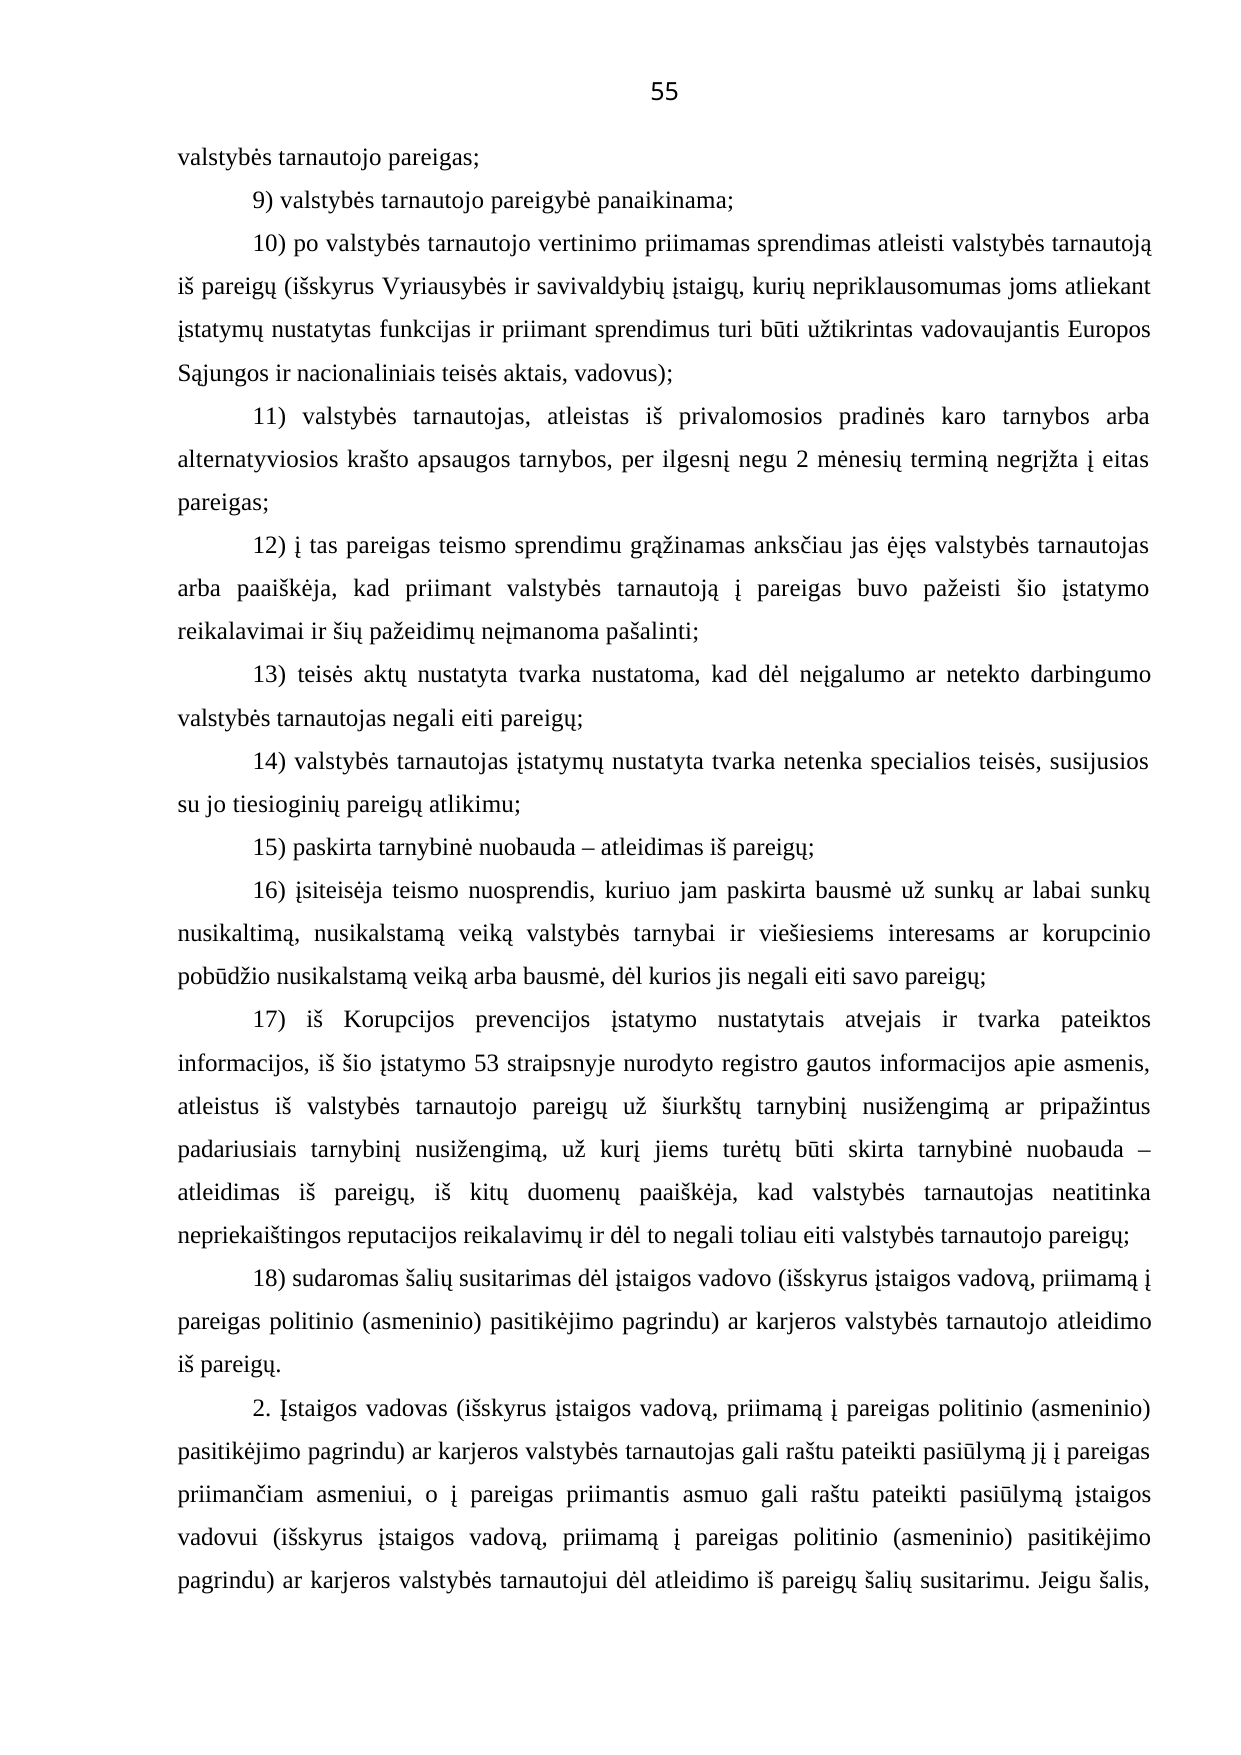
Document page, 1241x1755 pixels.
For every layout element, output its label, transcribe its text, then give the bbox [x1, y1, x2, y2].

text 10) po valstybės tarnautojo vertinimo priimamas sprendimas atleisti valstybės tarnautoją iš pareigų (išskyrus Vyriausybės ir savivaldybių įstaigų, kurių nepriklausomumas joms atliekant įstatymų nustatytas funkcijas ir priimant sprendimus turi būti užtikrintas vadovaujantis Europos Sąjungos ir nacionaliniais teisės aktais, vadovus); [177, 228, 1152, 386]
text 18) sudaromas šalių susitarimas dėl įstaigos vadovo (išskyrus įstaigos vadovą, priimamą į pareigas politinio (asmeninio) pasitikėjimo pagrindu) ar karjeros valstybės tarnautojo atleidimo iš pareigų. [177, 1263, 1152, 1378]
text 14) valstybės tarnautojas įstatymų nustatyta tvarka netenka specialios teisės, susijusios su jo tiesioginių pareigų atlikimu; [177, 746, 1152, 818]
text 17) iš Korupcijos prevencijos įstatymo nustatytais atvejais ir tvarka pateiktos informacijos, iš šio įstatymo 53 straipsnyje nurodyto registro gautos informacijos apie asmenis, atleistus iš valstybės tarnautojo pareigų už šiurkštų tarnybinį nusižengimą ar pripažintus padariusiais tarnybinį nusižengimą, už kurį jiems turėtų būti skirta tarnybinė nuobauda – atleidimas iš pareigų, iš kitų duomenų paaiškėja, kad valstybės tarnautojas neatitinka nepriekaištingos reputacijos reikalavimų ir dėl to negali toliau eiti valstybės tarnautojo pareigų; [177, 1004, 1152, 1249]
text 12) į tas pareigas teismo sprendimu grąžinamas anksčiau jas ėjęs valstybės tarnautojas arba paaiškėja, kad priimant valstybės tarnautoją į pareigas buvo pažeisti šio įstatymo reikalavimai ir šių pažeidimų neįmanoma pašalinti; [177, 530, 1152, 645]
text valstybės tarnautojo pareigas; [177, 142, 1152, 171]
text 15) paskirta tarnybinė nuobauda – atleidimas iš pareigų; [177, 832, 1152, 861]
text 16) įsiteisėja teismo nuosprendis, kuriuo jam paskirta bausmė už sunkų ar labai sunkų nusikaltimą, nusikalstamą veiką valstybės tarnybai ir viešiesiems interesams ar korupcinio pobūdžio nusikalstamą veiką arba bausmė, dėl kurios jis negali eiti savo pareigų; [177, 875, 1152, 990]
text 11) valstybės tarnautojas, atleistas iš privalomosios pradinės karo tarnybos arba alternatyviosios krašto apsaugos tarnybos, per ilgesnį negu 2 mėnesių terminą negrįžta į eitas pareigas; [177, 401, 1152, 516]
text 13) teisės aktų nustatyta tvarka nustatoma, kad dėl neįgalumo ar netekto darbingumo valstybės tarnautojas negali eiti pareigų; [177, 659, 1152, 731]
text 9) valstybės tarnautojo pareigybė panaikinama; [177, 185, 1152, 214]
text 2. Įstaigos vadovas (išskyrus įstaigos vadovą, priimamą į pareigas politinio (asmeninio) pasitikėjimo pagrindu) ar karjeros valstybės tarnautojas gali raštu pateikti pasiūlymą jį į pareigas priimančiam asmeniui, o į pareigas priimantis asmuo gali raštu pateikti pasiūlymą įstaigos vadovui (išskyrus įstaigos vadovą, priimamą į pareigas politinio (asmeninio) pasitikėjimo pagrindu) ar karjeros valstybės tarnautojui dėl atleidimo iš pareigų šalių susitarimu. Jeigu šalis, [177, 1393, 1152, 1594]
